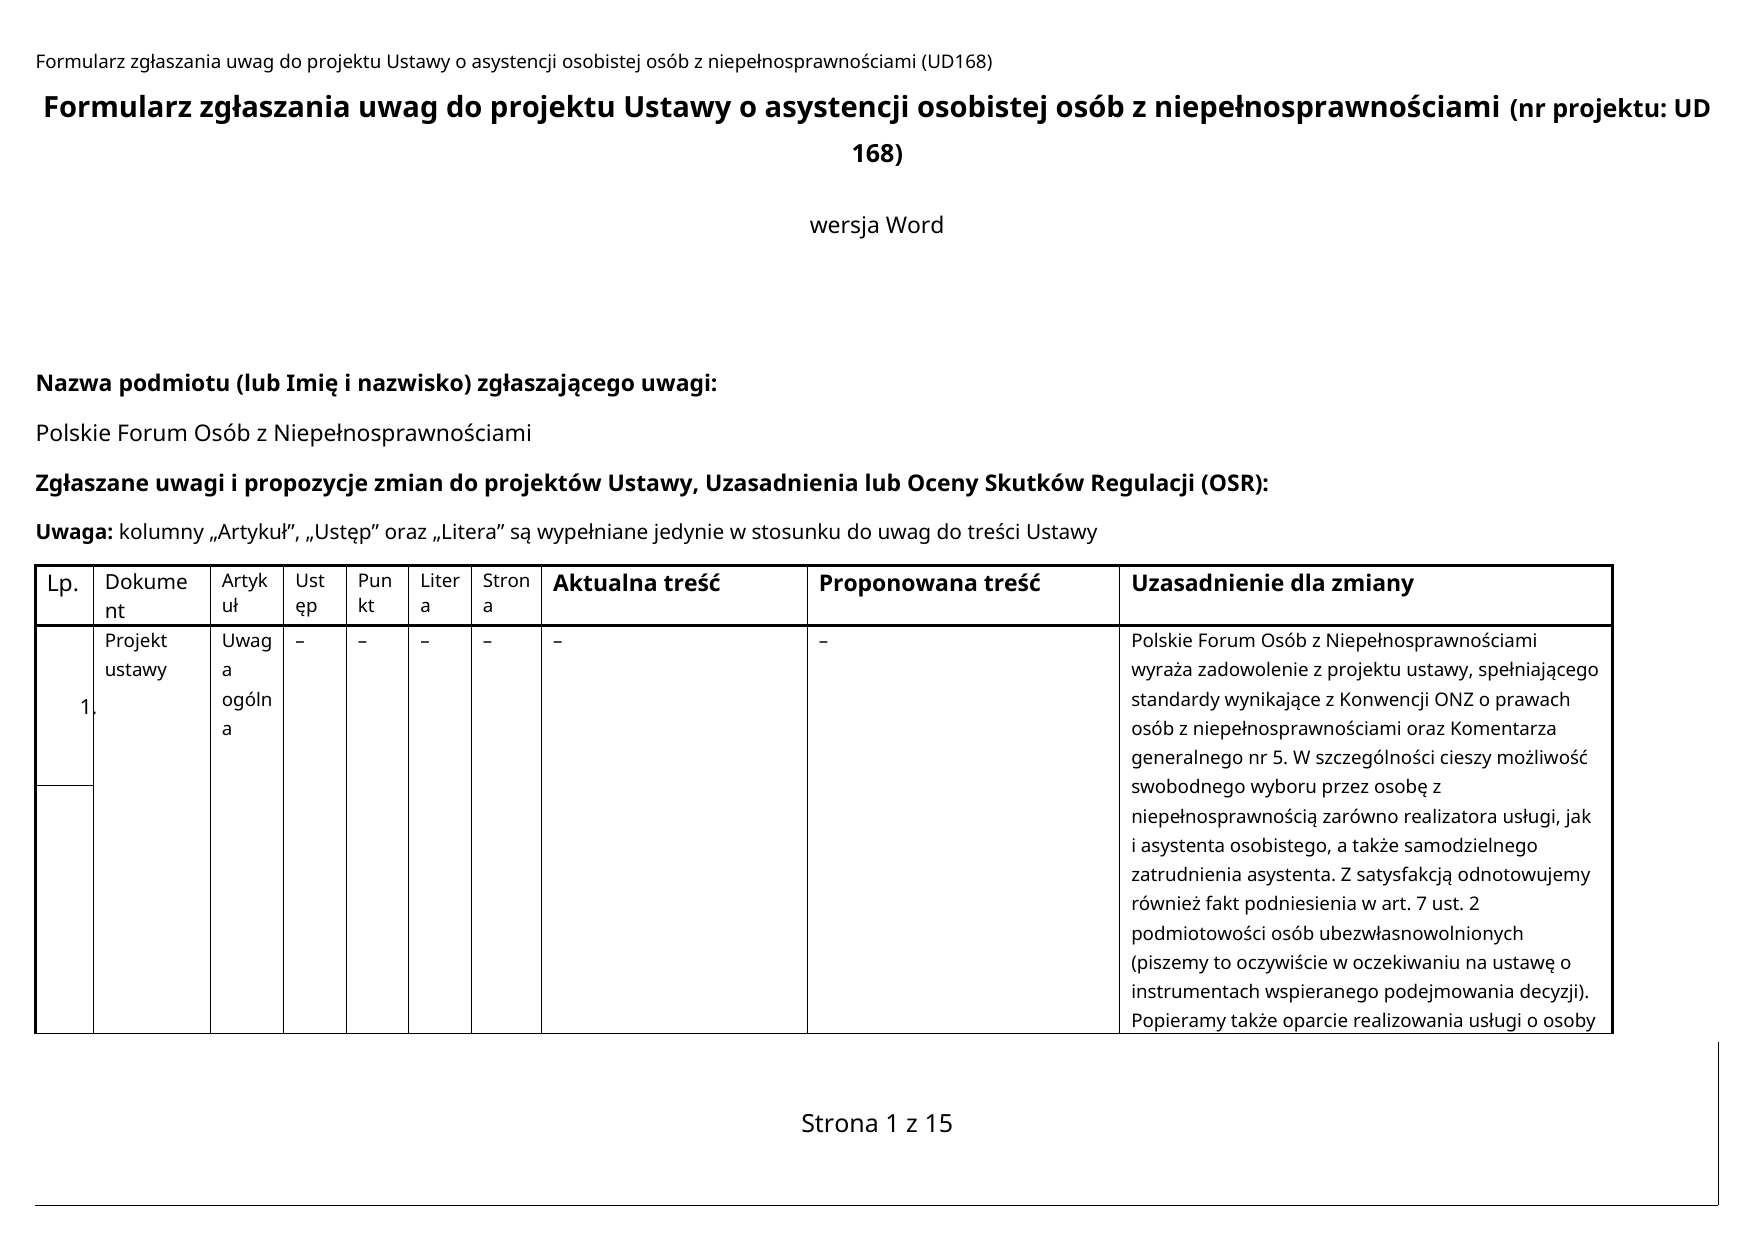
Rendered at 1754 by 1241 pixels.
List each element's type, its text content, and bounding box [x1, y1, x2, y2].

table_header Lp. [37, 567, 93, 624]
table_header Ustęp [284, 567, 346, 624]
table_cell – [347, 627, 408, 1033]
table_cell Uwaga ogólna [211, 627, 283, 1033]
table_cell – [284, 627, 346, 1033]
table_cell Polskie Forum Osób z Niepełnosprawnościami wyraża zadowolenie z projektu ustawy, spełniającego standardy wynikające z Konwencji ONZ o prawach osób z niepełnosprawnościami oraz Komentarza generalnego nr 5. W szczególności cieszy możliwość swobodnego wyboru przez osobę z niepełnosprawnością zarówno realizatora usługi, jak i asystenta osobistego, a także samodzielnego zatrudnienia asystenta. Z satysfakcją odnotowujemy również fakt podniesienia w art. 7 ust. 2 podmiotowości osób ubezwłasnowolnionych (piszemy to oczywiście w oczekiwaniu na ustawę o instrumentach wspieranego podejmowania decyzji). Popieramy także oparcie realizowania usługi o osoby [1120, 627, 1611, 1033]
table_header Dokument [94, 567, 210, 624]
table_header Artykuł [211, 567, 283, 624]
table_cell – [542, 627, 807, 1033]
text wersja Word [35, 209, 1718, 241]
text Nazwa podmiotu (lub Imię i nazwisko) zgłaszającego uwagi: [35, 367, 1718, 398]
table_header Litera [409, 567, 471, 624]
table_cell 1. [37, 627, 93, 785]
text Formularz zgłaszania uwag do projektu Ustawy o asystencji osobistej osób z niepełnosprawnościami (nr projektu: UD 168) [35, 86, 1718, 170]
table_cell – [472, 627, 541, 1033]
table_header Uzasadnienie dla zmiany [1120, 567, 1611, 624]
text Zgłaszane uwagi i propozycje zmian do projektów Ustawy, Uzasadnienia lub Oceny Skutków Regulacji (OSR): [35, 467, 1718, 498]
text Uwaga: kolumny „Artykuł”, „Ustęp” oraz „Litera” są wypełniane jedynie w stosunku do uwag do treści Ustawy [35, 517, 1718, 546]
table_header Aktualna treść [542, 567, 807, 624]
table_cell – [808, 627, 1119, 1033]
table_cell 1. [37, 786, 93, 1033]
table_header Punkt [347, 567, 408, 624]
text Polskie Forum Osób z Niepełnosprawnościami [35, 417, 1718, 448]
table_header Proponowana treść [808, 567, 1119, 624]
table_cell – [409, 627, 471, 1033]
table_cell Projekt ustawy [94, 627, 210, 1033]
table_header Strona [472, 567, 541, 624]
